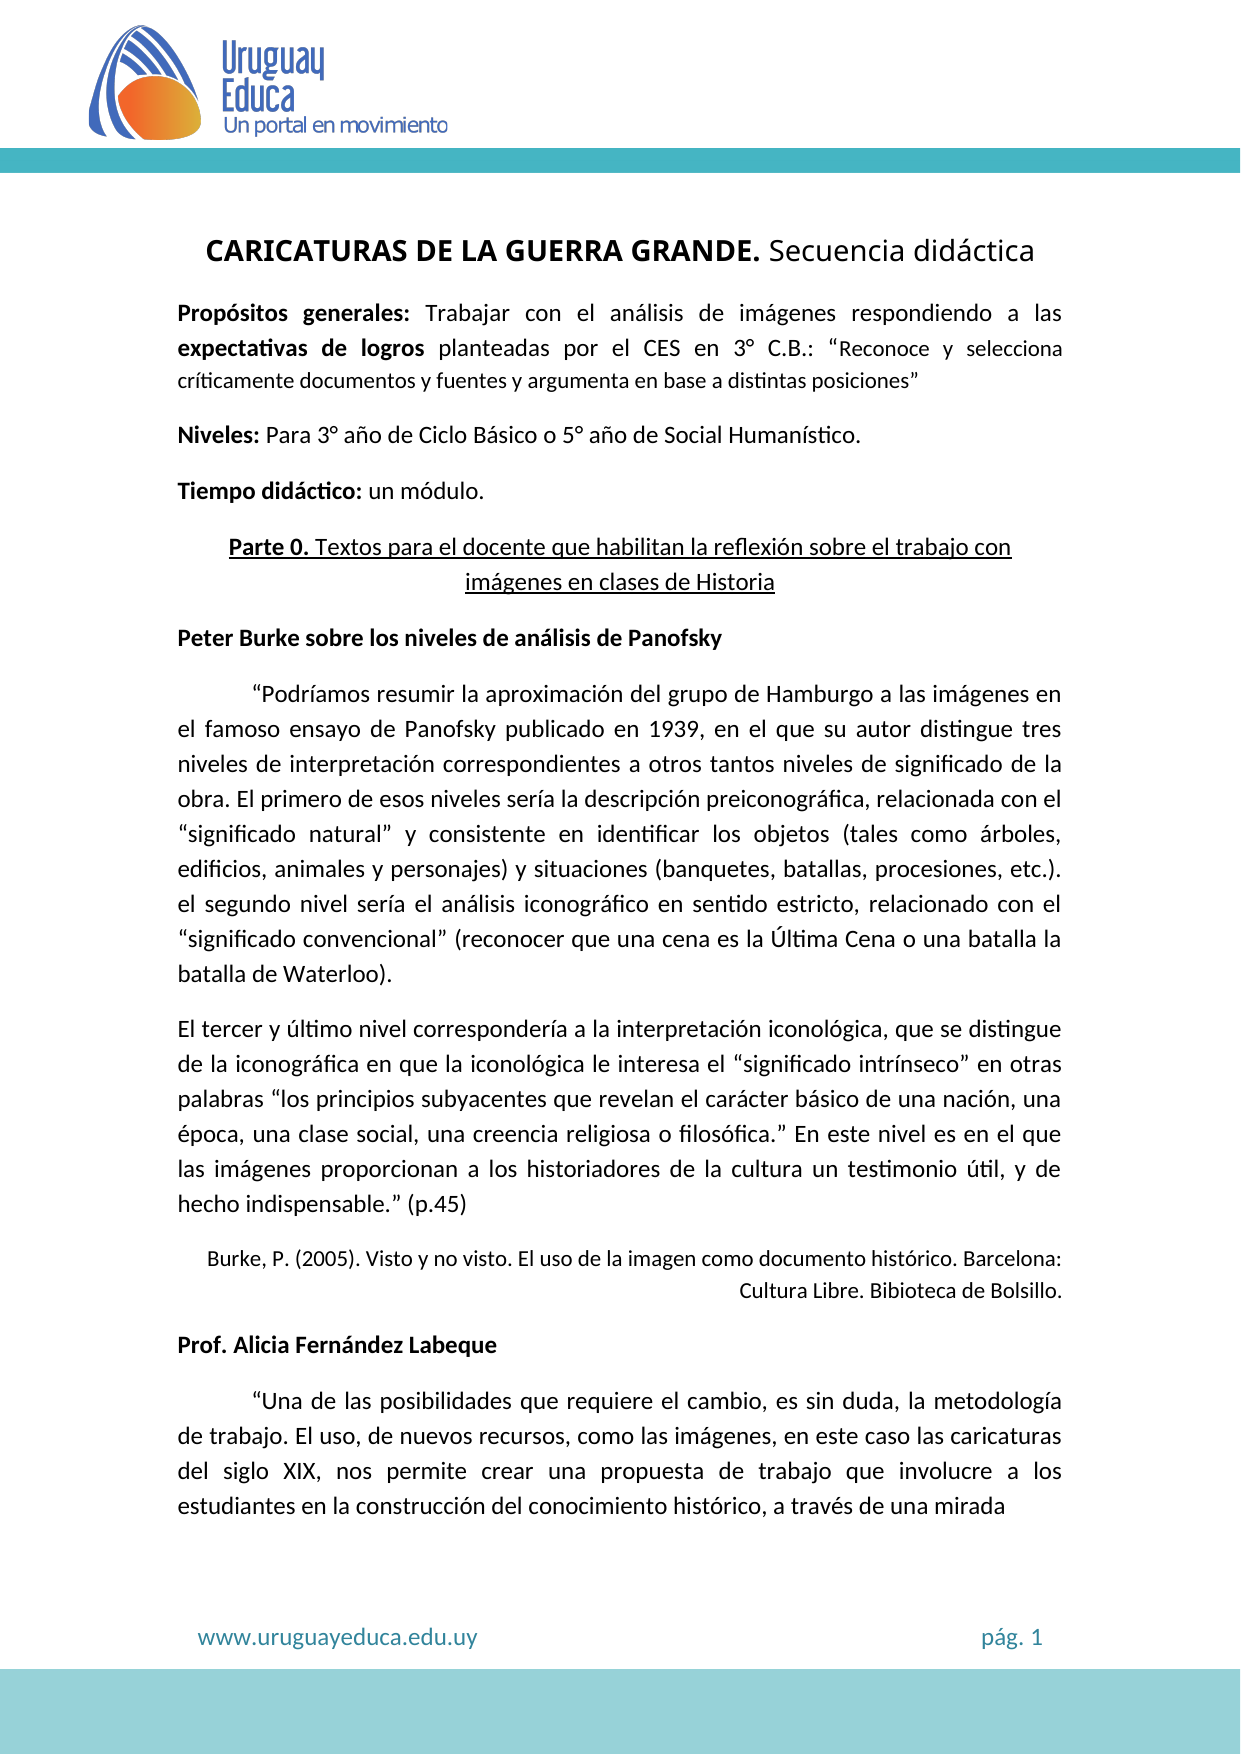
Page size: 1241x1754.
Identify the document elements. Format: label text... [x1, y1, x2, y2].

text Niveles: Para 3° año de Ciclo Básico o 5° año de Social Humanístico. [177, 419, 1063, 450]
picture [0, 148, 1241, 173]
text “Podríamos resumir la aproximación del grupo de Hamburgo a las imágenes en el famoso ensayo de Panofsky publicado en 1939, en el que su autor distingue tres niveles de interpretación correspondientes a otros tantos niveles de significado de la obra. El primero de esos niveles sería la descripción preiconográfica, relacionada con el “significado natural” y consistente en identificar los objetos (tales como árboles, edificios, animales y personajes) y situaciones (banquetes, batallas, procesiones, etc.). el segundo nivel sería el análisis iconográfico en sentido estricto, relacionado con el “significado convencional” (reconocer que una cena es la Última Cena o una batalla la batalla de Waterloo). [177, 678, 1063, 988]
text Prof. Alicia Fernández Labeque [177, 1330, 1063, 1360]
text Parte 0. Textos para el docente que habilitan la reflexión sobre el trabajo con imágenes en clases de Historia [177, 531, 1063, 597]
text Propósitos generales: Trabajar con el análisis de imágenes respondiendo a las expectativas de logros planteadas por el CES en 3° C.B.: “Reconoce y selecciona críticamente documentos y fuentes y argumenta en base a distintas posiciones” [177, 297, 1063, 394]
text Peter Burke sobre los niveles de análisis de Panofsky [177, 622, 1063, 652]
text Tiempo didáctico: un módulo. [177, 475, 1063, 506]
text Burke, P. (2005). Visto y no visto. El uso de la imagen como documento histórico. Barcelona: Cultura Libre. Bibioteca de Bolsillo. [177, 1244, 1063, 1305]
picture [0, 1669, 1241, 1754]
picture [88, 25, 448, 140]
text “Una de las posibilidades que requiere el cambio, es sin duda, la metodología de trabajo. El uso, de nuevos recursos, como las imágenes, en este caso las caricaturas del siglo XIX, nos permite crear una propuesta de trabajo que involucre a los estudiantes en la construcción del conocimiento histórico, a través de una mirada [177, 1386, 1063, 1521]
text CARICATURAS DE LA GUERRA GRANDE. Secuencia didáctica [177, 230, 1063, 270]
text El tercer y último nivel correspondería a la interpretación iconológica, que se distingue de la iconográfica en que la iconológica le interesa el “significado intrínseco” en otras palabras “los principios subyacentes que revelan el carácter básico de una nación, una época, una clase social, una creencia religiosa o filosófica.” En este nivel es en el que las imágenes proporcionan a los historiadores de la cultura un testimonio útil, y de hecho indispensable.” (p.45) [177, 1014, 1063, 1219]
